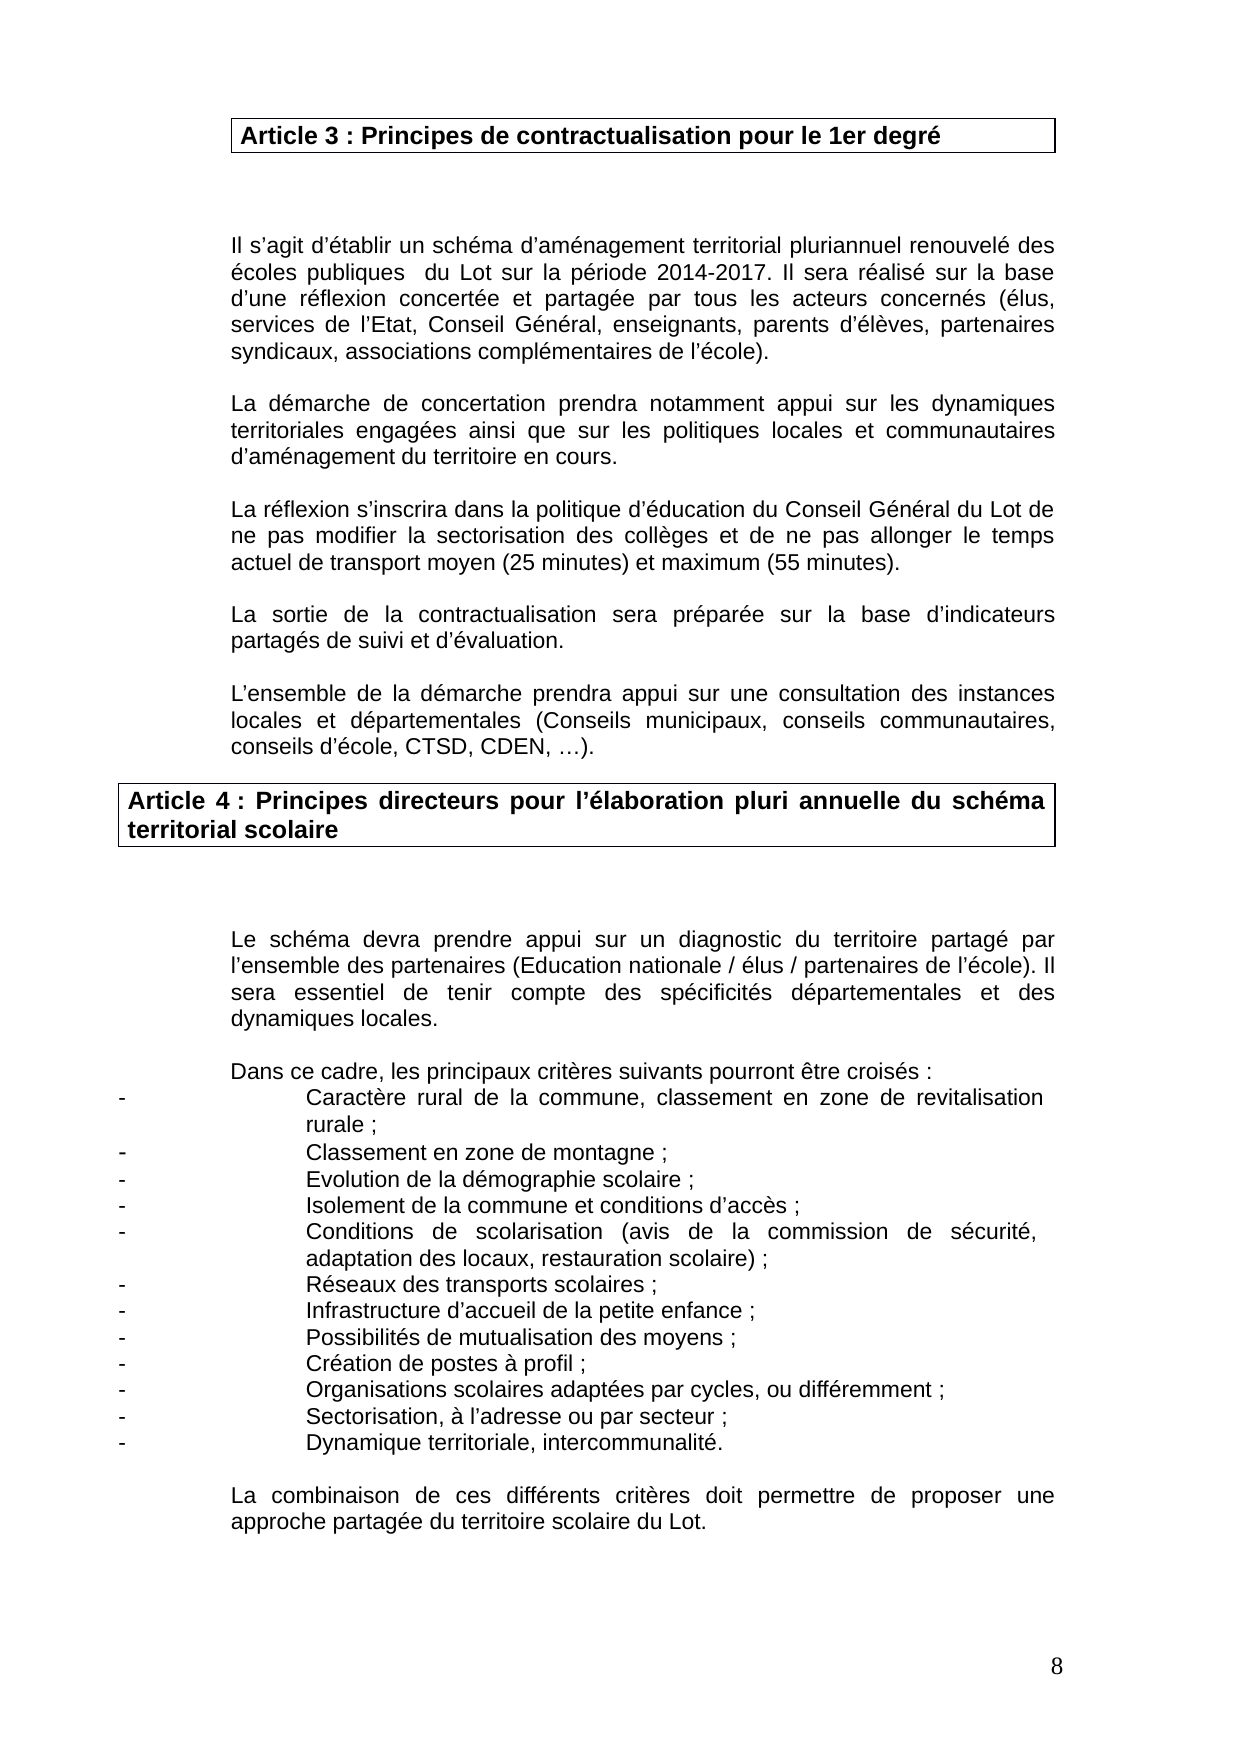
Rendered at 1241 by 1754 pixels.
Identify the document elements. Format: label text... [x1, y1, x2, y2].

list Sectorisation, à l’adresse ou par secteur ; [118, 1403, 1056, 1429]
list Infrastructure d’accueil de la petite enfance ; [118, 1297, 1056, 1324]
text La combinaison de ces différents critères doit permettre de proposer une approche partagée du territoire scolaire du Lot. [231, 1482, 1056, 1534]
list Organisations scolaires adaptées par cycles, ou différemment ; [118, 1376, 1056, 1403]
list Conditions de scolarisation (avis de la commission de sécurité, adaptation des locaux, restauration scolaire) ; [118, 1218, 1056, 1271]
text L’ensemble de la démarche prendra appui sur une consultation des instances locales et départementales (Conseils municipaux, conseils communautaires, conseils d’école, CTSD, CDEN, …). [231, 680, 1056, 759]
text La sortie de la contractualisation sera préparée sur la base d’indicateurs partagés de suivi et d’évaluation. [231, 601, 1056, 654]
list Classement en zone de montagne ; [118, 1137, 1056, 1166]
list Dynamique territoriale, intercommunalité. [118, 1429, 1056, 1456]
list Isolement de la commune et conditions d’accès ; [118, 1192, 1056, 1218]
text Article 3 : Principes de contractualisation pour le 1er degré [232, 119, 1054, 152]
text Il s’agit d’établir un schéma d’aménagement territorial pluriannuel renouvelé des écoles publiques du Lot sur la période 2014-2017. Il sera réalisé sur la base d’une réflexion concertée et partagée par tous les acteurs concernés (élus, services de l’Etat, Conseil Général, enseignants, parents d’élèves, partenaires syndicaux, associations complémentaires de l’école). [231, 232, 1056, 364]
list Evolution de la démographie scolaire ; [118, 1166, 1056, 1192]
list Caractère rural de la commune, classement en zone de revitalisation rurale ; [118, 1084, 1056, 1137]
text Article 4 : Principes directeurs pour l’élaboration pluri annuelle du schéma territorial scolaire [119, 784, 1054, 846]
text Le schéma devra prendre appui sur un diagnostic du territoire partagé par l’ensemble des partenaires (Education nationale / élus / partenaires de l’école). Il sera essentiel de tenir compte des spécificités départementales et des dynamiques locales. [231, 926, 1056, 1031]
text La réflexion s’inscrira dans la politique d’éducation du Conseil Général du Lot de ne pas modifier la sectorisation des collèges et de ne pas allonger le temps actuel de transport moyen (25 minutes) et maximum (55 minutes). [231, 496, 1056, 575]
list Réseaux des transports scolaires ; [118, 1271, 1056, 1297]
text Dans ce cadre, les principaux critères suivants pourront être croisés : [118, 1058, 1056, 1084]
text La démarche de concertation prendra notamment appui sur les dynamiques territoriales engagées ainsi que sur les politiques locales et communautaires d’aménagement du territoire en cours. [231, 390, 1056, 469]
list Création de postes à profil ; [118, 1350, 1056, 1376]
list Possibilités de mutualisation des moyens ; [118, 1324, 1056, 1350]
